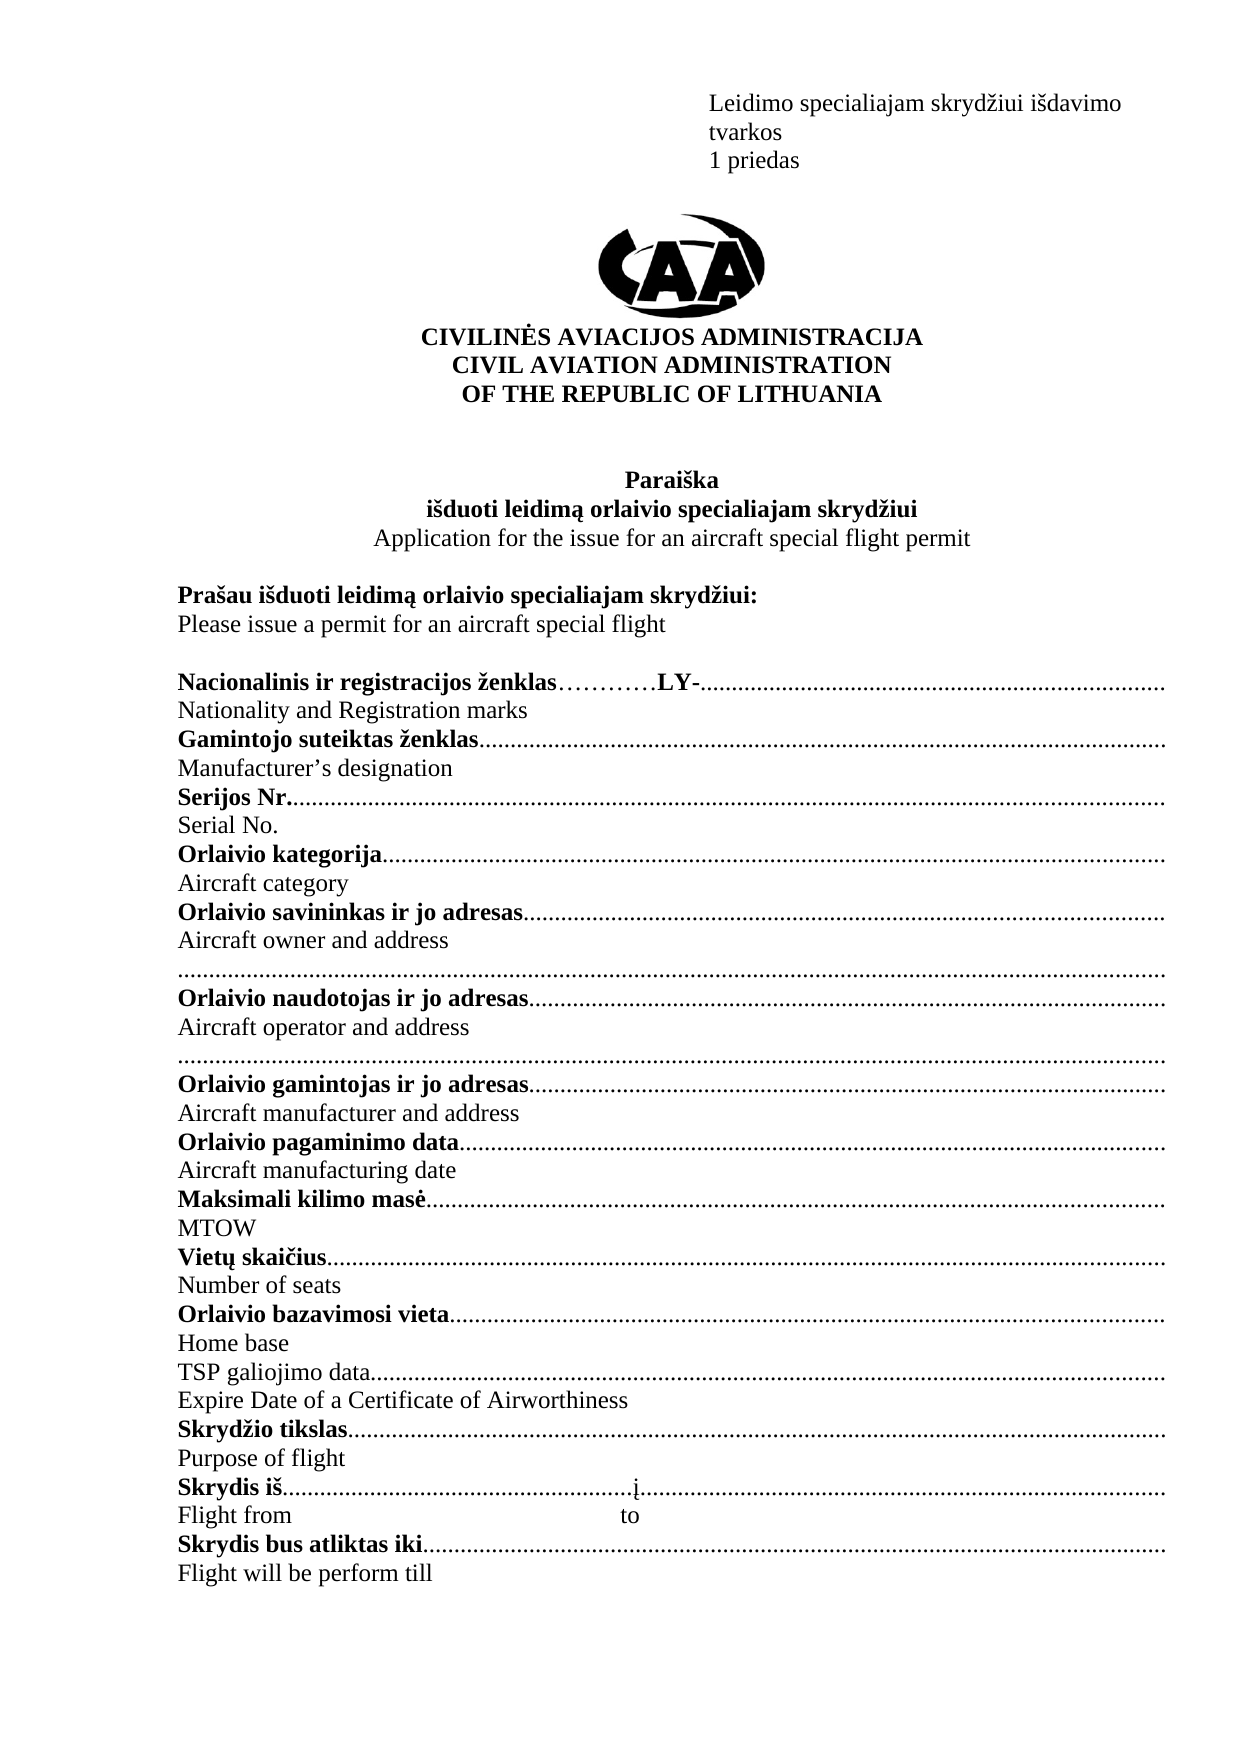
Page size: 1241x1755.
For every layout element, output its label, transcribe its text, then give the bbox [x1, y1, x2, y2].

text tvarkos [177, 117, 1166, 145]
text Prašau išduoti leidimą orlaivio specialiajam skrydžiui: [177, 580, 1166, 609]
text Skrydis iš į [177, 1472, 1166, 1500]
text Orlaivio savininkas ir jo adresas [177, 897, 1166, 925]
text Expire Date of a Certificate of Airworthiness [177, 1385, 1166, 1414]
text Maksimali kilimo masė [177, 1184, 1166, 1213]
text Leidimo specialiajam skrydžiui išdavimo [177, 88, 1166, 117]
text Orlaivio bazavimosi vieta [177, 1299, 1166, 1328]
text Orlaivio gamintojas ir jo adresas [177, 1069, 1166, 1098]
text Purpose of flight [177, 1443, 1166, 1472]
text Flight from to [177, 1500, 1166, 1529]
text Serijos Nr. [177, 782, 1166, 810]
text Aircraft manufacturing date [177, 1155, 1166, 1184]
text Number of seats [177, 1270, 1166, 1299]
text MTOW [177, 1213, 1166, 1242]
text Serial No. [177, 810, 1166, 839]
text Vietų skaičius [177, 1242, 1166, 1270]
text TSP galiojimo data [177, 1357, 1166, 1385]
text Nationality and Registration marks [177, 695, 1166, 724]
text Paraiška [177, 465, 1166, 494]
text Manufacturer’s designation [177, 753, 1166, 782]
text 1 priedas [177, 145, 1166, 174]
text Orlaivio pagaminimo data [177, 1127, 1166, 1155]
text OF THE REPUBLIC OF LITHUANIA [177, 379, 1166, 408]
text Aircraft manufacturer and address [177, 1098, 1166, 1127]
text Nacionalinis ir registracijos ženklas…………LY- [177, 667, 1166, 695]
text Flight will be perform till [177, 1558, 1166, 1587]
text CIVIL AVIATION ADMINISTRATION [177, 350, 1166, 379]
text išduoti leidimą orlaivio specialiajam skrydžiui [177, 494, 1166, 523]
text Aircraft owner and address [177, 925, 1166, 954]
text Please issue a permit for an aircraft special flight [177, 609, 1166, 638]
text Aircraft operator and address [177, 1012, 1166, 1040]
text Application for the issue for an aircraft special flight permit [177, 523, 1166, 552]
text Aircraft category [177, 868, 1166, 897]
text Skrydžio tikslas [177, 1414, 1166, 1443]
text Orlaivio naudotojas ir jo adresas [177, 983, 1166, 1012]
text Orlaivio kategorija [177, 839, 1166, 868]
text Home base [177, 1328, 1166, 1357]
text CIVILINĖS AVIACIJOS ADMINISTRACIJA [177, 322, 1166, 350]
text Gamintojo suteiktas ženklas [177, 724, 1166, 753]
text Skrydis bus atliktas iki [177, 1529, 1166, 1558]
